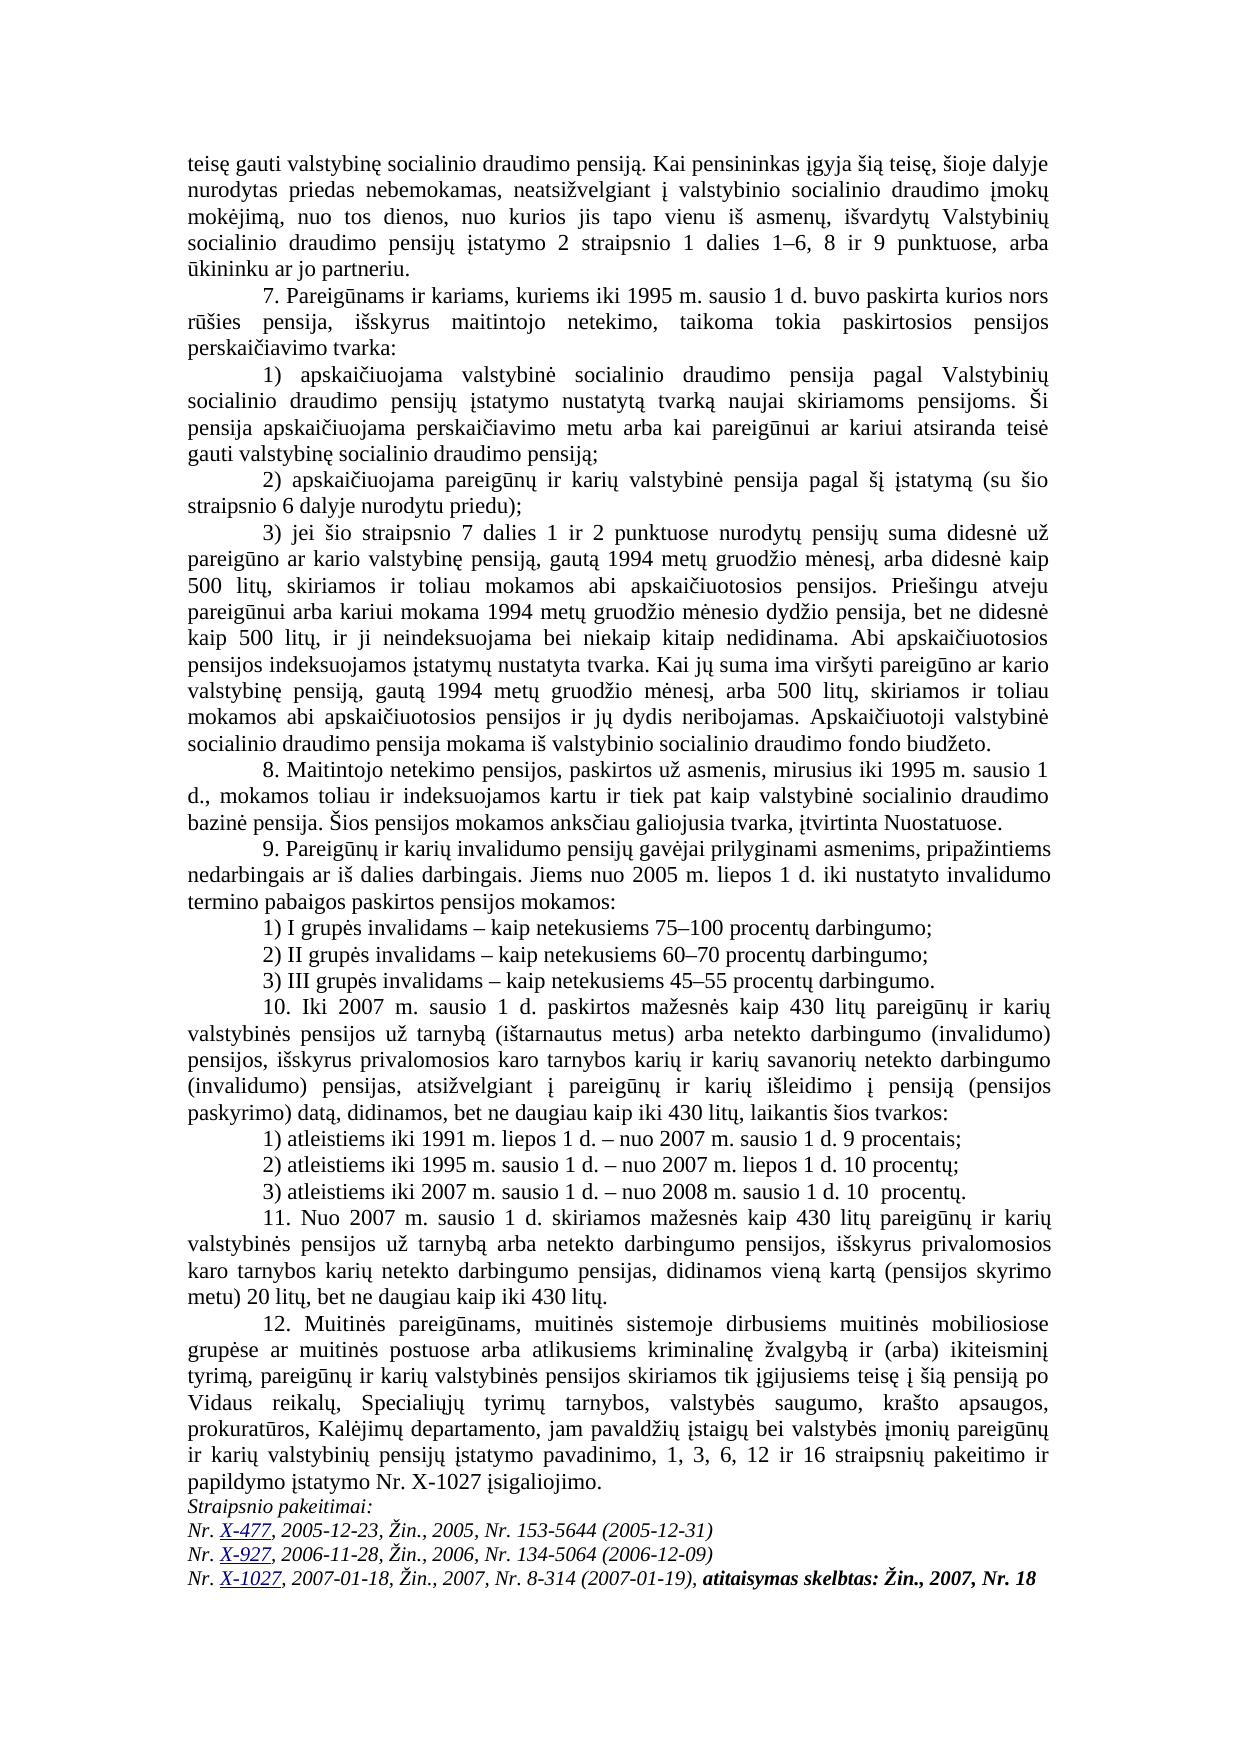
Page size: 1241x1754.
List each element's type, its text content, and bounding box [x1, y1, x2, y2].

text 2) II grupės invalidams – kaip netekusiems 60–70 procentų darbingumo; [187, 941, 1053, 967]
text Nr. X-1027, 2007-01-18, Žin., 2007, Nr. 8-314 (2007-01-19), atitaisymas skelbtas: Žin., 2007, Nr. 18 [187, 1566, 1053, 1590]
text 11. Nuo 2007 m. sausio 1 d. skiriamos mažesnės kaip 430 litų pareigūnų ir karių valstybinės pensijos už tarnybą arba netekto darbingumo pensijos, išskyrus privalomosios karo tarnybos karių netekto darbingumo pensijas, didinamos vieną kartą (pensijos skyrimo metu) 20 litų, bet ne daugiau kaip iki 430 litų. [187, 1204, 1053, 1309]
text Nr. X-927, 2006-11-28, Žin., 2006, Nr. 134-5064 (2006-12-09) [187, 1542, 1053, 1566]
text 7. Pareigūnams ir kariams, kuriems iki 1995 m. sausio 1 d. buvo paskirta kurios nors rūšies pensija, išskyrus maitintojo netekimo, taikoma tokia paskirtosios pensijos perskaičiavimo tvarka: [187, 282, 1050, 361]
text 10. Iki 2007 m. sausio 1 d. paskirtos mažesnės kaip 430 litų pareigūnų ir karių valstybinės pensijos už tarnybą (ištarnautus metus) arba netekto darbingumo (invalidumo) pensijos, išskyrus privalomosios karo tarnybos karių ir karių savanorių netekto darbingumo (invalidumo) pensijas, atsižvelgiant į pareigūnų ir karių išleidimo į pensiją (pensijos paskyrimo) datą, didinamos, bet ne daugiau kaip iki 430 litų, laikantis šios tvarkos: [187, 993, 1053, 1125]
text 1) I grupės invalidams – kaip netekusiems 75–100 procentų darbingumo; [187, 914, 1053, 941]
text 2) atleistiems iki 1995 m. sausio 1 d. – nuo 2007 m. liepos 1 d. 10 procentų; [187, 1151, 1053, 1178]
text Nr. X-477, 2005-12-23, Žin., 2005, Nr. 153-5644 (2005-12-31) [187, 1518, 1053, 1542]
text 3) jei šio straipsnio 7 dalies 1 ir 2 punktuose nurodytų pensijų suma didesnė už pareigūno ar kario valstybinę pensiją, gautą 1994 metų gruodžio mėnesį, arba didesnė kaip 500 litų, skiriamos ir toliau mokamos abi apskaičiuotosios pensijos. Priešingu atveju pareigūnui arba kariui mokama 1994 metų gruodžio mėnesio dydžio pensija, bet ne didesnė kaip 500 litų, ir ji neindeksuojama bei niekaip kitaip nedidinama. Abi apskaičiuotosios pensijos indeksuojamos įstatymų nustatyta tvarka. Kai jų suma ima viršyti pareigūno ar kario valstybinę pensiją, gautą 1994 metų gruodžio mėnesį, arba 500 litų, skiriamos ir toliau mokamos abi apskaičiuotosios pensijos ir jų dydis neribojamas. Apskaičiuotoji valstybinė socialinio draudimo pensija mokama iš valstybinio socialinio draudimo fondo biudžeto. [187, 519, 1050, 756]
text 1) apskaičiuojama valstybinė socialinio draudimo pensija pagal Valstybinių socialinio draudimo pensijų įstatymo nustatytą tvarką naujai skiriamoms pensijoms. Ši pensija apskaičiuojama perskaičiavimo metu arba kai pareigūnui ar kariui atsiranda teisė gauti valstybinę socialinio draudimo pensiją; [187, 361, 1050, 466]
text 3) atleistiems iki 2007 m. sausio 1 d. – nuo 2008 m. sausio 1 d. 10 procentų. [187, 1178, 1053, 1204]
text 1) atleistiems iki 1991 m. liepos 1 d. – nuo 2007 m. sausio 1 d. 9 procentais; [187, 1125, 1053, 1151]
text 8. Maitintojo netekimo pensijos, paskirtos už asmenis, mirusius iki 1995 m. sausio 1 d., mokamos toliau ir indeksuojamos kartu ir tiek pat kaip valstybinė socialinio draudimo bazinė pensija. Šios pensijos mokamos anksčiau galiojusia tvarka, įtvirtinta Nuostatuose. [187, 756, 1050, 835]
text 2) apskaičiuojama pareigūnų ir karių valstybinė pensija pagal šį įstatymą (su šio straipsnio 6 dalyje nurodytu priedu); [187, 466, 1050, 519]
text 9. Pareigūnų ir karių invalidumo pensijų gavėjai prilyginami asmenims, pripažintiems nedarbingais ar iš dalies darbingais. Jiems nuo 2005 m. liepos 1 d. iki nustatyto invalidumo termino pabaigos paskirtos pensijos mokamos: [187, 835, 1053, 914]
text teisę gauti valstybinę socialinio draudimo pensiją. Kai pensininkas įgyja šią teisę, šioje dalyje nurodytas priedas nebemokamas, neatsižvelgiant į valstybinio socialinio draudimo įmokų mokėjimą, nuo tos dienos, nuo kurios jis tapo vienu iš asmenų, išvardytų Valstybinių socialinio draudimo pensijų įstatymo 2 straipsnio 1 dalies 1–6, 8 ir 9 punktuose, arba ūkininku ar jo partneriu. [187, 150, 1050, 282]
text 3) III grupės invalidams – kaip netekusiems 45–55 procentų darbingumo. [187, 967, 1053, 993]
text 12. Muitinės pareigūnams, muitinės sistemoje dirbusiems muitinės mobiliosiose grupėse ar muitinės postuose arba atlikusiems kriminalinę žvalgybą ir (arba) ikiteisminį tyrimą, pareigūnų ir karių valstybinės pensijos skiriamos tik įgijusiems teisę į šią pensiją po Vidaus reikalų, Specialiųjų tyrimų tarnybos, valstybės saugumo, krašto apsaugos, prokuratūros, Kalėjimų departamento, jam pavaldžių įstaigų bei valstybės įmonių pareigūnų ir karių valstybinių pensijų įstatymo pavadinimo, 1, 3, 6, 12 ir 16 straipsnių pakeitimo ir papildymo įstatymo Nr. X-1027 įsigaliojimo. [187, 1309, 1050, 1494]
text Straipsnio pakeitimai: [187, 1494, 1053, 1518]
